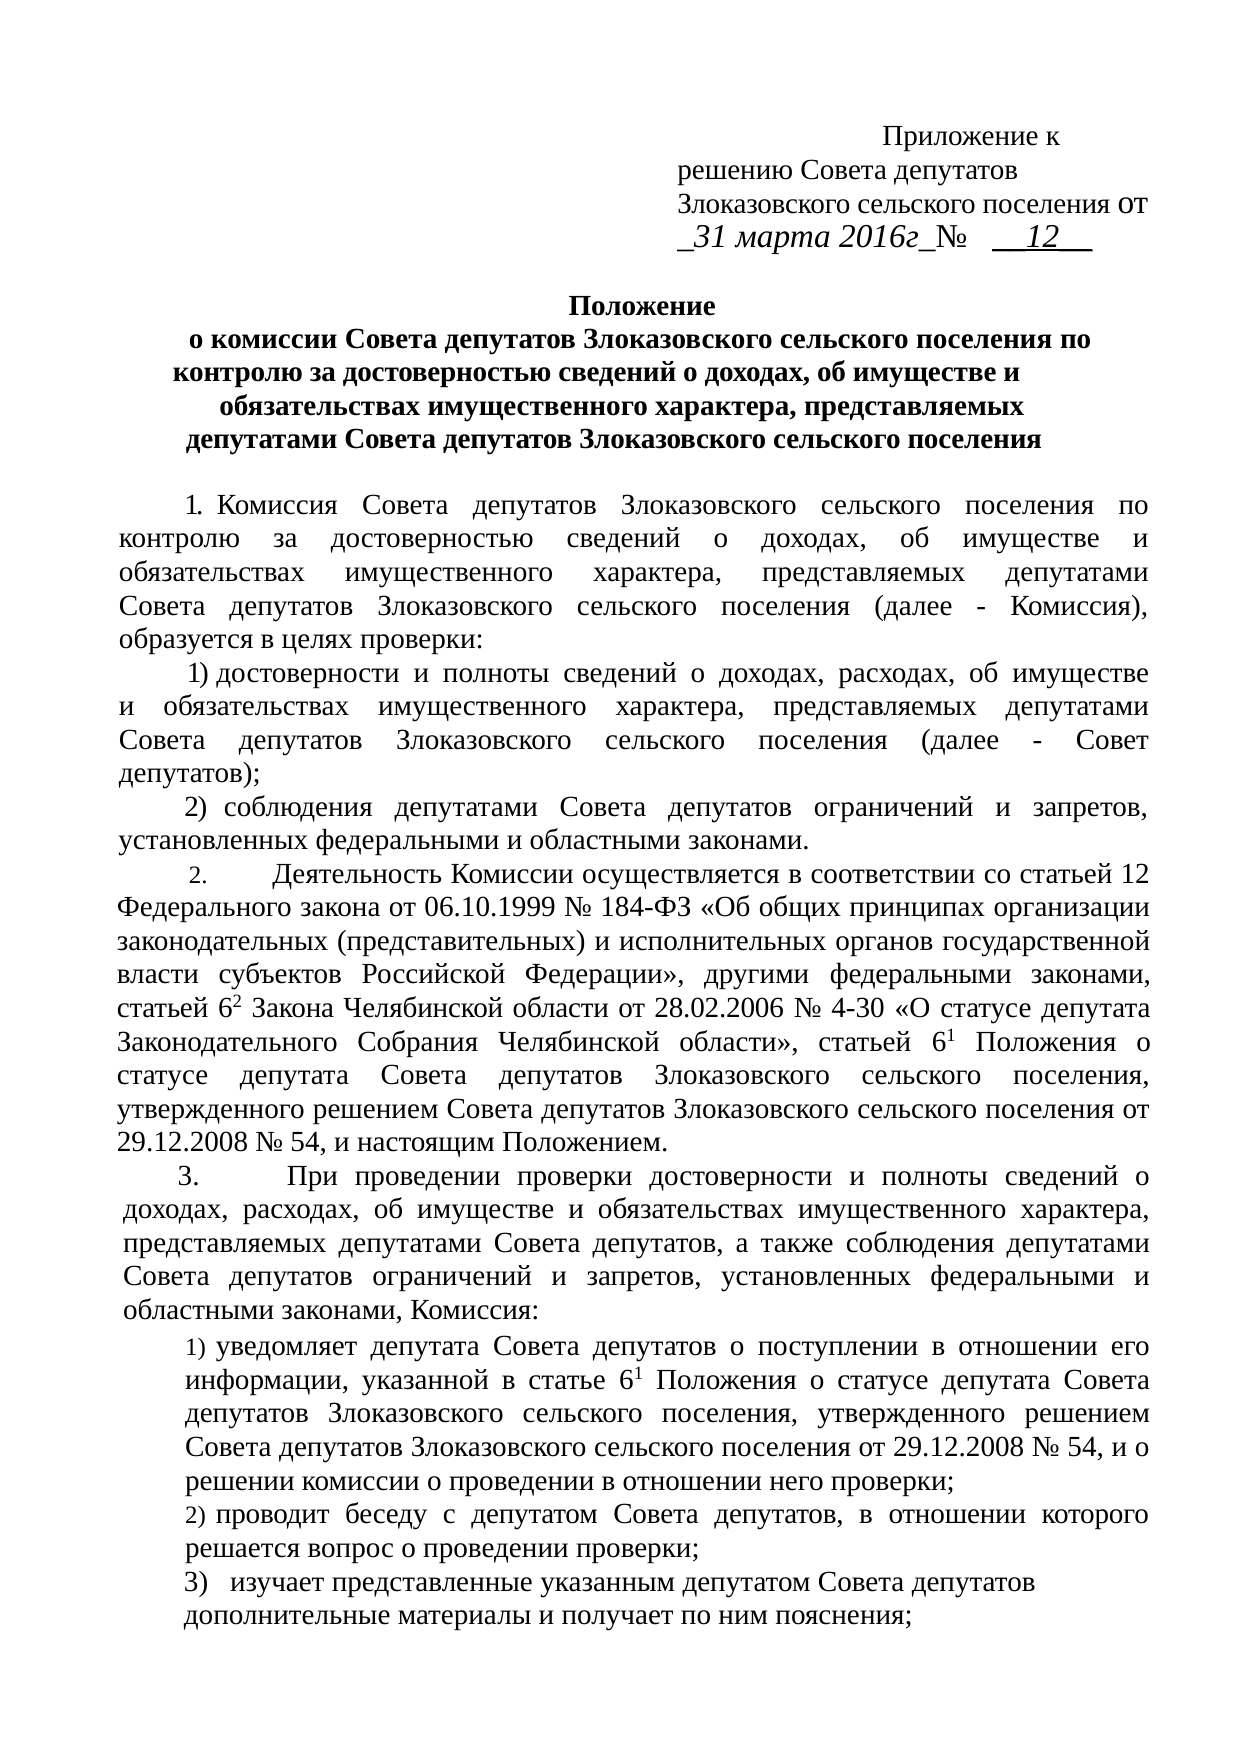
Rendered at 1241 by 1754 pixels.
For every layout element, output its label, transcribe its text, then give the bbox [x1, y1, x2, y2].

list уведомляет депутата Совета депутатов о поступлении в отношении его информации, указанной в статье 61 Положения о статусе депутата Совета депутатов Злоказовского сельского поселения, утвержденного решением Совета депутатов Злоказовского сельского поселения от 29.12.2008 № 54, и о решении комиссии о проведении в отношении него проверки; [185, 1329, 1151, 1497]
text 3) изучает представленные указанным депутатом Совета депутатов [118, 1564, 1159, 1597]
text 1. Комиссия Совета депутатов Злоказовского сельского поселения по контролю за достоверностью сведений о доходах, об имуществе и обязательствах имущественного характера, представляемых депутатами Совета депутатов Злоказовского сельского поселения (далее - Комиссия), образуется в целях проверки: [119, 488, 1149, 655]
list Деятельность Комиссии осуществляется в соответствии со статьей 12 Федерального закона от 06.10.1999 № 184-ФЗ «Об общих принципах организации законодательных (представительных) и исполнительных органов государственной власти субъектов Российской Федерации», другими федеральными законами, статьей 62 Закона Челябинской области от 28.02.2006 № 4-30 «О статусе депутата Законодательного Собрания Челябинской области», статьей 61 Положения о статусе депутата Совета депутатов Злоказовского сельского поселения, утвержденного решением Совета депутатов Злоказовского сельского поселения от 29.12.2008 № 54, и настоящим Положением. [117, 857, 1151, 1158]
text дополнительные материалы и получает по ним пояснения; [118, 1597, 1159, 1631]
list При проведении проверки достоверности и полноты сведений о доходах, расходах, об имуществе и обязательствах имущественного характера, представляемых депутатами Совета депутатов, а также соблюдения депутатами Совета депутатов ограничений и запретов, установленных федеральными и областными законами, Комиссия: [123, 1158, 1151, 1326]
text Положение [125, 288, 1159, 321]
text 2) соблюдения депутатами Совета депутатов ограничений и запретов, установленных федеральными и областными законами. [118, 789, 1149, 857]
text о комиссии Совета депутатов Злоказовского сельского поселения по контролю за достоверностью сведений о доходах, об имуществе и [173, 321, 1159, 388]
text 1) достоверности и полноты сведений о доходах, расходах, об имуществе и обязательствах имущественного характера, представляемых депутатами Совета депутатов Злоказовского сельского поселения (далее - Совет депутатов); [119, 655, 1150, 789]
text обязательствах имущественного характера, представляемых депутатами Совета депутатов Злоказовского сельского поселения [186, 388, 1105, 456]
list проводит беседу с депутатом Совета депутатов, в отношении которого решается вопрос о проведении проверки; [185, 1497, 1150, 1564]
text Приложение к решению Совета депутатов Злоказовского сельского поселения от _31 марта 2016г_№ __12__ [677, 118, 1159, 254]
